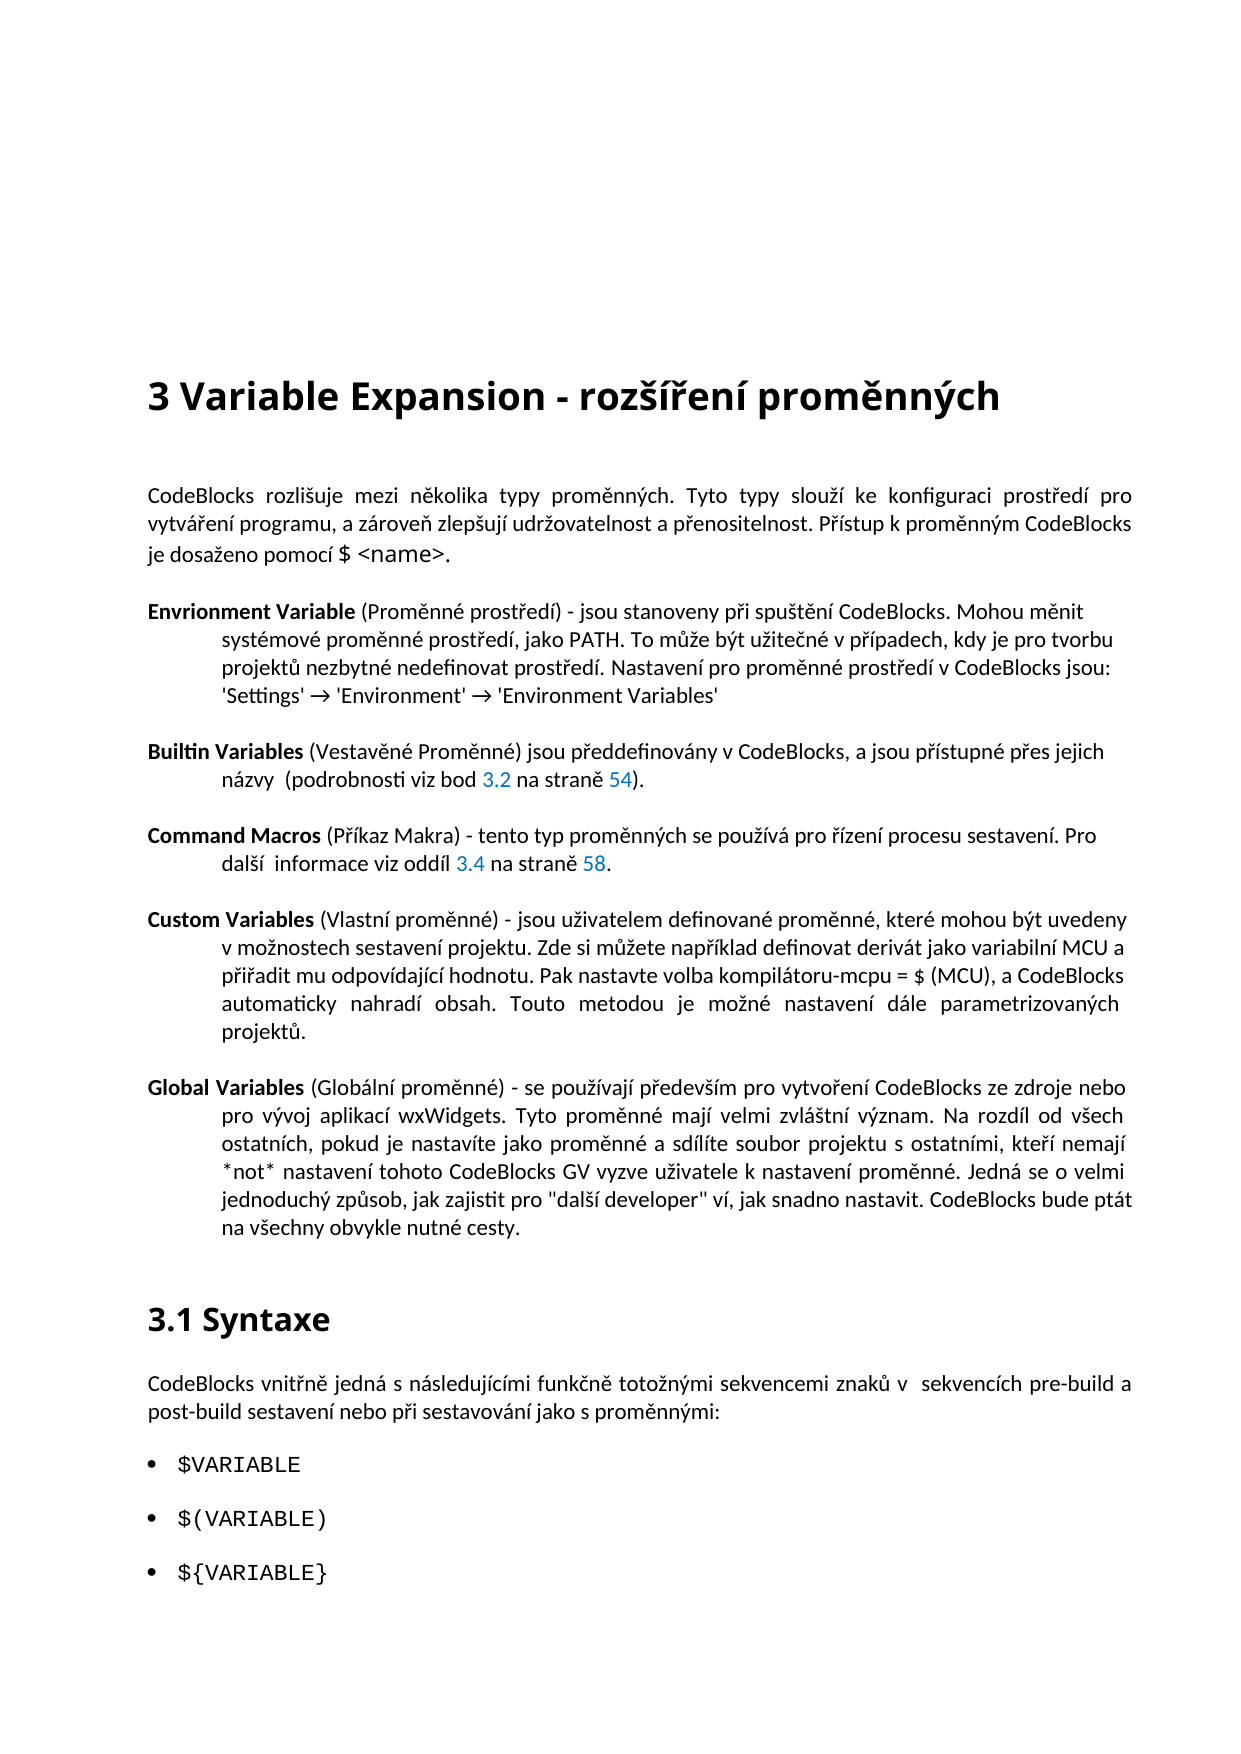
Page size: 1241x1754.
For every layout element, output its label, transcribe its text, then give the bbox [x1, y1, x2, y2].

text 'Settings' → 'Environment' → 'Environment Variables' [148, 681, 1134, 709]
text přiřadit mu odpovídající hodnotu. Pak nastavte volba kompilátoru-mcpu = $ (MCU), a CodeBlocks [148, 961, 1134, 989]
text CodeBlocks vnitřně jedná s následujícími funkčně totožnými sekvencemi znaků v sekvencích pre-build a post-build sestavení nebo při sestavování jako s proměnnými: [148, 1369, 1134, 1425]
text Command Macros (Příkaz Makra) - tento typ proměnných se používá pro řízení procesu sestavení. Pro další informace viz oddíl 3.4 na straně 58. [148, 821, 1134, 877]
list ${VARIABLE} [148, 1561, 1134, 1587]
text 3.1 Syntaxe [148, 1297, 1134, 1341]
list $VARIABLE [148, 1453, 1134, 1479]
text 3 Variable Expansion - rozšíření proměnných [148, 369, 1134, 421]
text CodeBlocks rozlišuje mezi několika typy proměnných. Tyto typy slouží ke konfiguraci prostředí pro vytváření programu, a zároveň zlepšují udržovatelnost a přenositelnost. Přístup k proměnným CodeBlocks je dosaženo pomocí $ <name>. [148, 481, 1134, 569]
text Custom Variables (Vlastní proměnné) - jsou uživatelem definované proměnné, které mohou být uvedeny v možnostech sestavení projektu. Zde si můžete například definovat derivát jako variabilní MCU a [148, 905, 1134, 961]
text Envrionment Variable (Proměnné prostředí) - jsou stanoveny při spuštění CodeBlocks. Mohou měnit [148, 597, 1134, 625]
text systémové proměnné prostředí, jako PATH. To může být užitečné v případech, kdy je pro tvorbu [148, 625, 1134, 653]
text Global Variables (Globální proměnné) - se používají především pro vytvoření CodeBlocks ze zdroje nebo pro vývoj aplikací wxWidgets. Tyto proměnné mají velmi zvláštní význam. Na rozdíl od všech ostatních, pokud je nastavíte jako proměnné a sdílíte soubor projektu s ostatními, kteří nemají *not* nastavení tohoto CodeBlocks GV vyzve uživatele k nastavení proměnné. Jedná se o velmi jednoduchý způsob, jak zajistit pro "další developer" ví, jak snadno nastavit. CodeBlocks bude ptát na všechny obvykle nutné cesty. [148, 1073, 1134, 1241]
text automaticky nahradí obsah. Touto metodou je možné nastavení dále parametrizovaných projektů. [148, 989, 1134, 1045]
text projektů nezbytné nedefinovat prostředí. Nastavení pro proměnné prostředí v CodeBlocks jsou: [148, 653, 1134, 681]
list $(VARIABLE) [148, 1507, 1134, 1533]
text Builtin Variables (Vestavěné Proměnné) jsou předdefinovány v CodeBlocks, a jsou přístupné přes jejich názvy (podrobnosti viz bod 3.2 na straně 54). [148, 737, 1134, 793]
